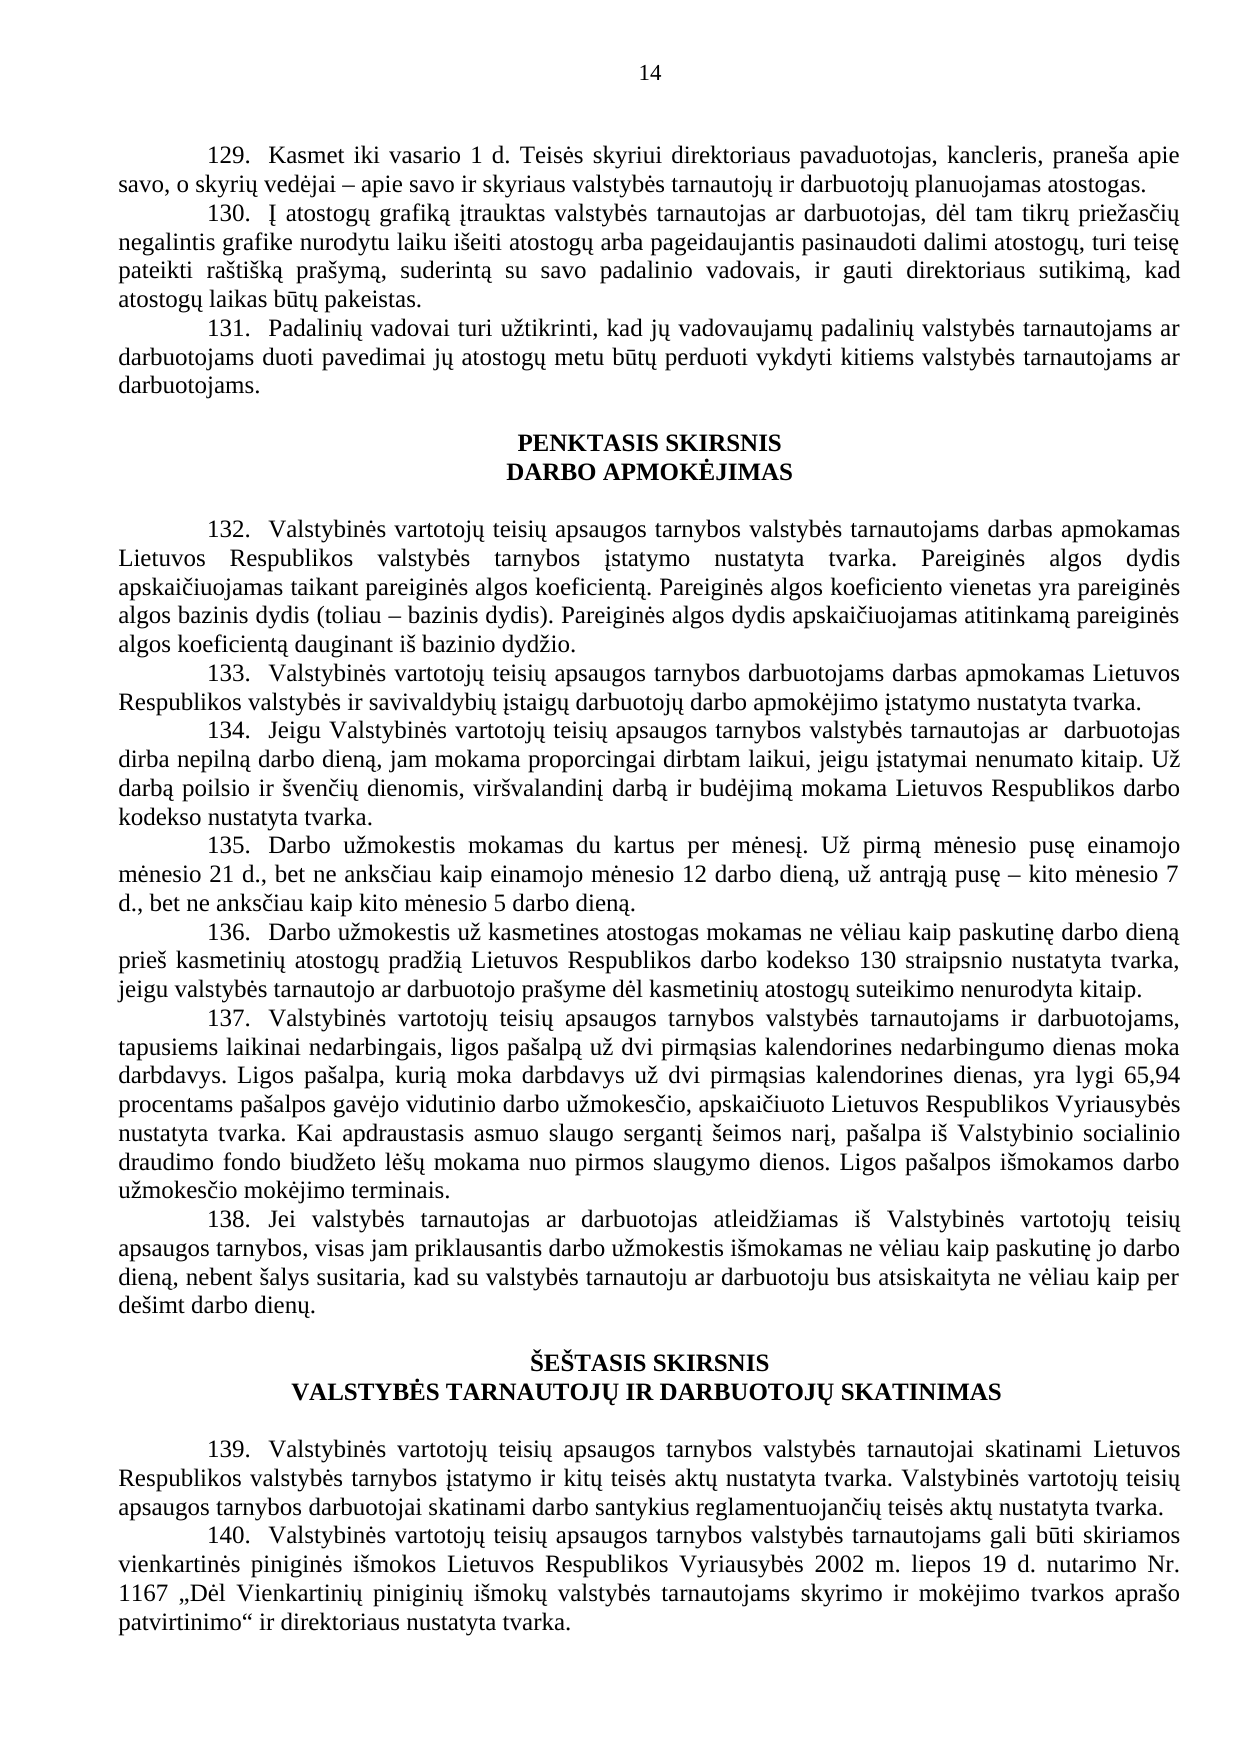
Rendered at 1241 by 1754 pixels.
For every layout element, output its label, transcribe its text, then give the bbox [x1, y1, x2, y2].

text 139. Valstybinės vartotojų teisių apsaugos tarnybos valstybės tarnautojai skatinami Lietuvos Respublikos valstybės tarnybos įstatymo ir kitų teisės aktų nustatyta tvarka. Valstybinės vartotojų teisių apsaugos tarnybos darbuotojai skatinami darbo santykius reglamentuojančių teisės aktų nustatyta tvarka. [118, 1434, 1181, 1521]
text 135. Darbo užmokestis mokamas du kartus per mėnesį. Už pirmą mėnesio pusę einamojo mėnesio 21 d., bet ne anksčiau kaip einamojo mėnesio 12 darbo dieną, už antrąją pusę – kito mėnesio 7 d., bet ne anksčiau kaip kito mėnesio 5 darbo dieną. [118, 831, 1181, 917]
text DARBO APMOKĖJIMAS [118, 457, 1181, 486]
text 132. Valstybinės vartotojų teisių apsaugos tarnybos valstybės tarnautojams darbas apmokamas Lietuvos Respublikos valstybės tarnybos įstatymo nustatyta tvarka. Pareiginės algos dydis apskaičiuojamas taikant pareiginės algos koeficientą. Pareiginės algos koeficiento vienetas yra pareiginės algos bazinis dydis (toliau – bazinis dydis). Pareiginės algos dydis apskaičiuojamas atitinkamą pareiginės algos koeficientą dauginant iš bazinio dydžio. [118, 514, 1181, 658]
text ŠEŠTASIS SKIRSNIS [118, 1348, 1181, 1377]
text 130. Į atostogų grafiką įtrauktas valstybės tarnautojas ar darbuotojas, dėl tam tikrų priežasčių negalintis grafike nurodytu laiku išeiti atostogų arba pageidaujantis pasinaudoti dalimi atostogų, turi teisę pateikti raštišką prašymą, suderintą su savo padalinio vadovais, ir gauti direktoriaus sutikimą, kad atostogų laikas būtų pakeistas. [118, 198, 1181, 313]
text 138. Jei valstybės tarnautojas ar darbuotojas atleidžiamas iš Valstybinės vartotojų teisių apsaugos tarnybos, visas jam priklausantis darbo užmokestis išmokamas ne vėliau kaip paskutinę jo darbo dieną, nebent šalys susitaria, kad su valstybės tarnautoju ar darbuotoju bus atsiskaityta ne vėliau kaip per dešimt darbo dienų. [118, 1204, 1181, 1319]
text 134. Jeigu Valstybinės vartotojų teisių apsaugos tarnybos valstybės tarnautojas ar darbuotojas dirba nepilną darbo dieną, jam mokama proporcingai dirbtam laikui, jeigu įstatymai nenumato kitaip. Už darbą poilsio ir švenčių dienomis, viršvalandinį darbą ir budėjimą mokama Lietuvos Respublikos darbo kodekso nustatyta tvarka. [118, 716, 1181, 831]
text 137. Valstybinės vartotojų teisių apsaugos tarnybos valstybės tarnautojams ir darbuotojams, tapusiems laikinai nedarbingais, ligos pašalpą už dvi pirmąsias kalendorines nedarbingumo dienas moka darbdavys. Ligos pašalpa, kurią moka darbdavys už dvi pirmąsias kalendorines dienas, yra lygi 65,94 procentams pašalpos gavėjo vidutinio darbo užmokesčio, apskaičiuoto Lietuvos Respublikos Vyriausybės nustatyta tvarka. Kai apdraustasis asmuo slaugo sergantį šeimos narį, pašalpa iš Valstybinio socialinio draudimo fondo biudžeto lėšų mokama nuo pirmos slaugymo dienos. Ligos pašalpos išmokamos darbo užmokesčio mokėjimo terminais. [118, 1003, 1181, 1204]
text 140. Valstybinės vartotojų teisių apsaugos tarnybos valstybės tarnautojams gali būti skiriamos vienkartinės piniginės išmokos Lietuvos Respublikos Vyriausybės 2002 m. liepos 19 d. nutarimo Nr. 1167 „Dėl Vienkartinių piniginių išmokų valstybės tarnautojams skyrimo ir mokėjimo tvarkos aprašo patvirtinimo“ ir direktoriaus nustatyta tvarka. [118, 1521, 1181, 1636]
text 131. Padalinių vadovai turi užtikrinti, kad jų vadovaujamų padalinių valstybės tarnautojams ar darbuotojams duoti pavedimai jų atostogų metu būtų perduoti vykdyti kitiems valstybės tarnautojams ar darbuotojams. [118, 313, 1181, 399]
text 136. Darbo užmokestis už kasmetines atostogas mokamas ne vėliau kaip paskutinę darbo dieną prieš kasmetinių atostogų pradžią Lietuvos Respublikos darbo kodekso 130 straipsnio nustatyta tvarka, jeigu valstybės tarnautojo ar darbuotojo prašyme dėl kasmetinių atostogų suteikimo nenurodyta kitaip. [118, 917, 1181, 1003]
text PENKTASIS SKIRSNIS [118, 428, 1181, 457]
text 133. Valstybinės vartotojų teisių apsaugos tarnybos darbuotojams darbas apmokamas Lietuvos Respublikos valstybės ir savivaldybių įstaigų darbuotojų darbo apmokėjimo įstatymo nustatyta tvarka. [118, 658, 1181, 716]
text 129. Kasmet iki vasario 1 d. Teisės skyriui direktoriaus pavaduotojas, kancleris, praneša apie savo, o skyrių vedėjai – apie savo ir skyriaus valstybės tarnautojų ir darbuotojų planuojamas atostogas. [118, 141, 1181, 198]
text VALSTYBĖS TARNAUTOJŲ IR DARBUOTOJŲ SKATINIMAS [118, 1377, 1181, 1406]
